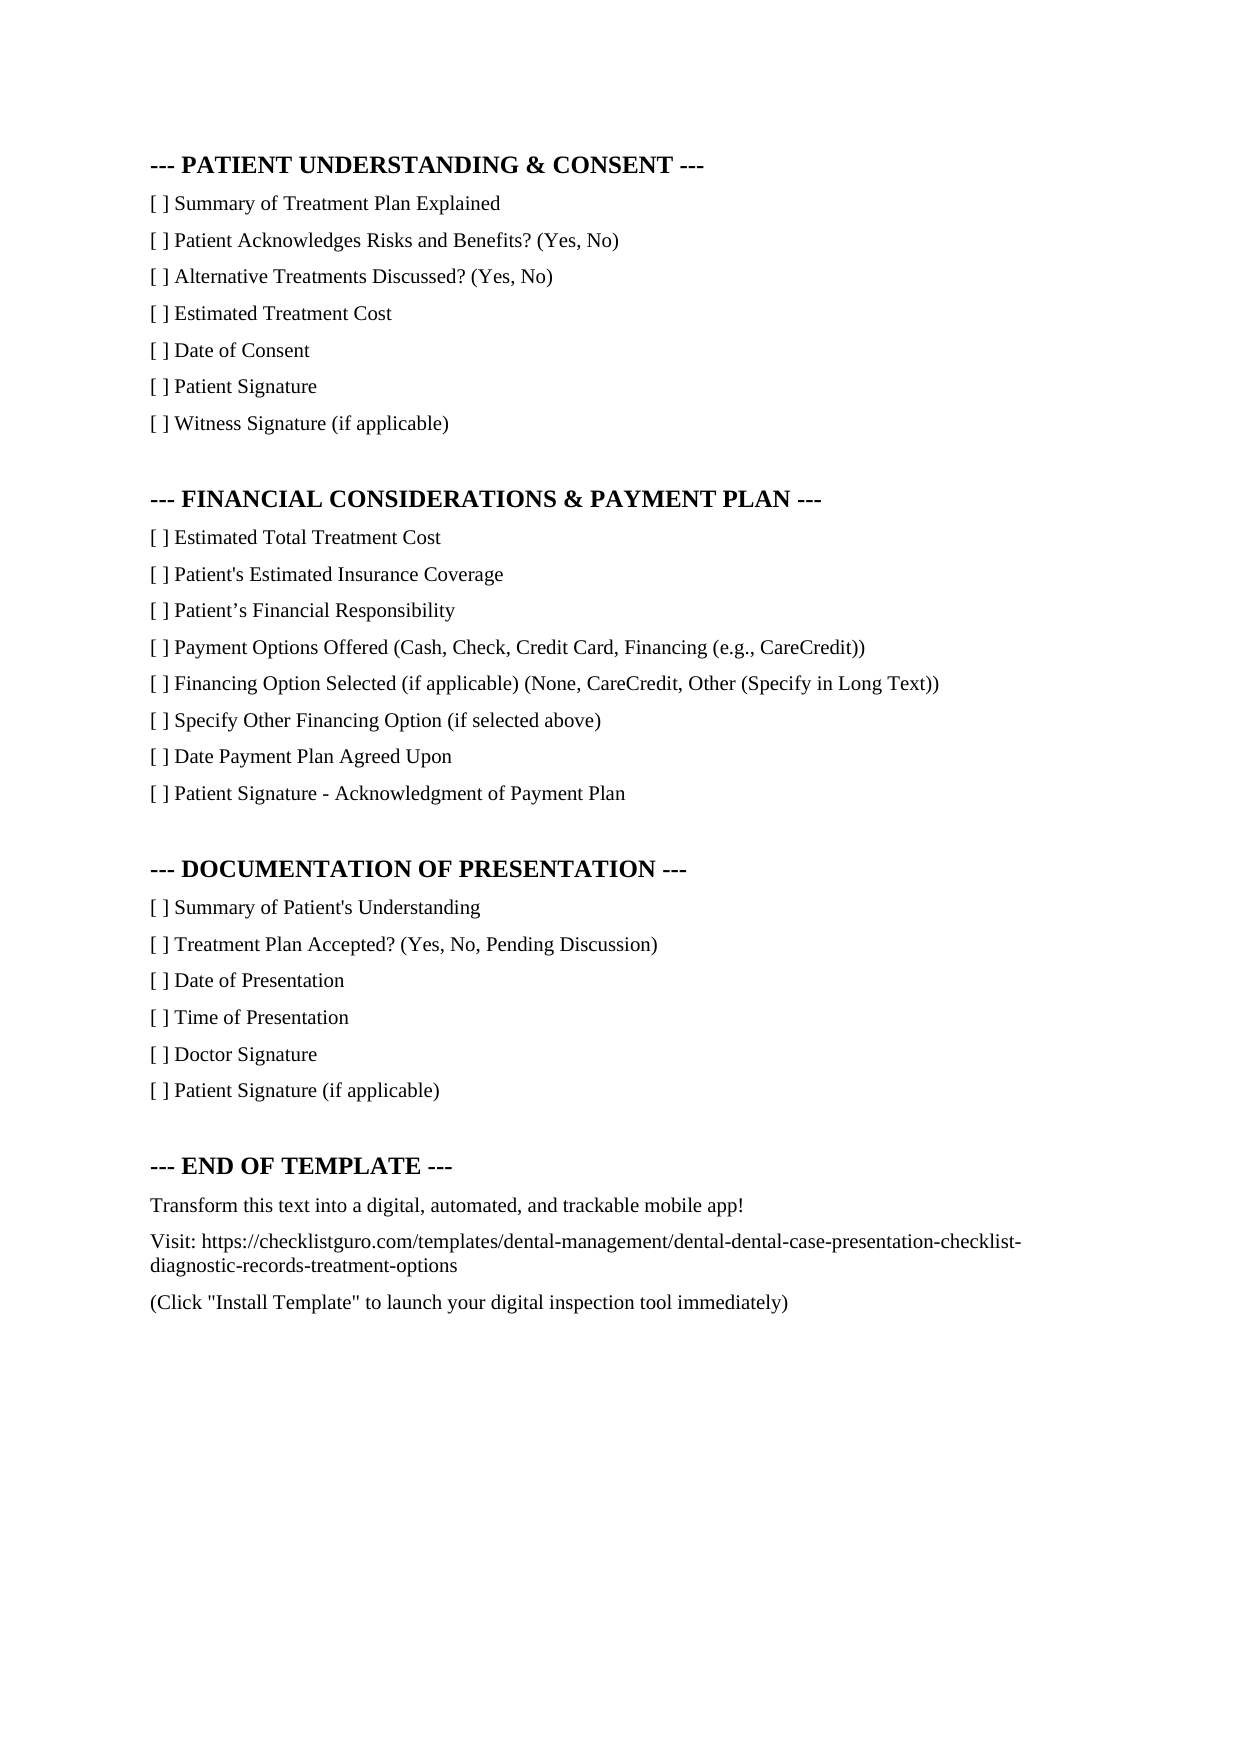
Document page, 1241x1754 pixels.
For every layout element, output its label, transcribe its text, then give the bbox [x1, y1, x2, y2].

text Visit: https://checklistguro.com/templates/dental-management/dental-dental-case-presentation-checklist-diagnostic-records-treatment-options [150, 1229, 1090, 1277]
text (Click "Install Template" to launch your digital inspection tool immediately) [150, 1290, 1090, 1314]
text [ ] Summary of Treatment Plan Explained [150, 191, 1090, 215]
text [ ] Patient Signature (if applicable) [150, 1078, 1090, 1102]
text [ ] Patient Acknowledges Risks and Benefits? (Yes, No) [150, 228, 1090, 252]
text [ ] Specify Other Financing Option (if selected above) [150, 708, 1090, 732]
text Transform this text into a digital, automated, and trackable mobile app! [150, 1192, 1090, 1217]
text [ ] Financing Option Selected (if applicable) (None, CareCredit, Other (Specify in Long Text)) [150, 671, 1090, 695]
text [ ] Estimated Total Treatment Cost [150, 525, 1090, 549]
text [ ] Patient Signature [150, 374, 1090, 398]
text [ ] Summary of Patient's Understanding [150, 895, 1090, 919]
text --- DOCUMENTATION OF PRESENTATION --- [150, 854, 1090, 883]
text [ ] Witness Signature (if applicable) [150, 411, 1090, 435]
text [ ] Date Payment Plan Agreed Upon [150, 744, 1090, 768]
text [ ] Patient’s Financial Responsibility [150, 598, 1090, 622]
text [ ] Patient's Estimated Insurance Coverage [150, 562, 1090, 586]
text [ ] Estimated Treatment Cost [150, 301, 1090, 325]
text [ ] Date of Consent [150, 337, 1090, 362]
text --- END OF TEMPLATE --- [150, 1151, 1090, 1180]
text [ ] Time of Presentation [150, 1005, 1090, 1029]
text [ ] Doctor Signature [150, 1042, 1090, 1066]
text --- PATIENT UNDERSTANDING & CONSENT --- [150, 150, 1090, 179]
text [ ] Date of Presentation [150, 968, 1090, 992]
text --- FINANCIAL CONSIDERATIONS & PAYMENT PLAN --- [150, 484, 1090, 512]
text [ ] Treatment Plan Accepted? (Yes, No, Pending Discussion) [150, 932, 1090, 956]
text [ ] Patient Signature - Acknowledgment of Payment Plan [150, 781, 1090, 805]
text [ ] Payment Options Offered (Cash, Check, Credit Card, Financing (e.g., CareCredit)) [150, 635, 1090, 659]
text [ ] Alternative Treatments Discussed? (Yes, No) [150, 264, 1090, 288]
